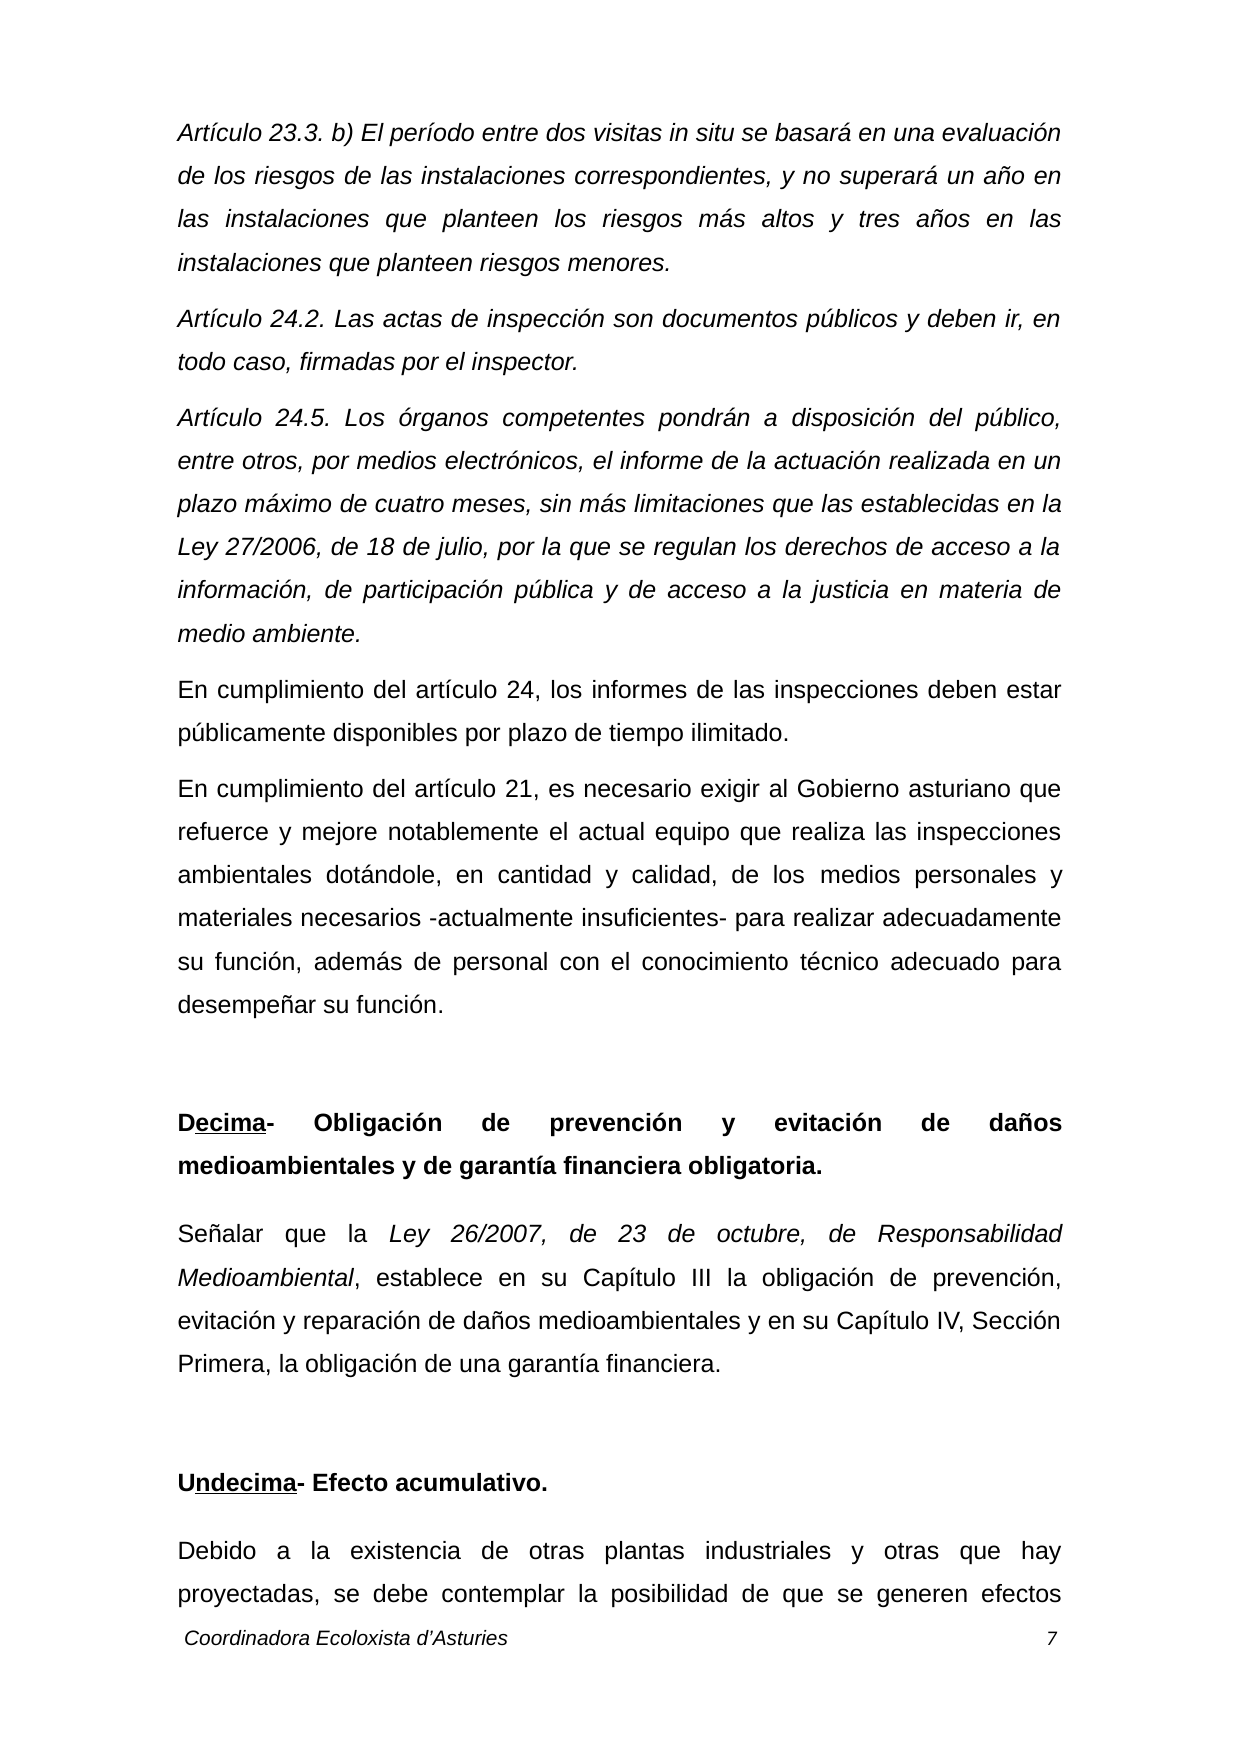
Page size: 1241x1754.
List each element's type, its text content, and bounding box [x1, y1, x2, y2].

text Artículo 24.5. Los órganos competentes pondrán a disposición del público, entre otros, por medios electrónicos, el informe de la actuación realizada en un plazo máximo de cuatro meses, sin más limitaciones que las establecidas en la Ley 27/2006, de 18 de julio, por la que se regulan los derechos de acceso a la información, de participación pública y de acceso a la justicia en materia de medio ambiente. [177, 403, 1063, 647]
text En cumplimiento del artículo 21, es necesario exigir al Gobierno asturiano que refuerce y mejore notablemente el actual equipo que realiza las inspecciones ambientales dotándole, en cantidad y calidad, de los medios personales y materiales necesarios -actualmente insuficientes- para realizar adecuadamente su función, además de personal con el conocimiento técnico adecuado para desempeñar su función. [177, 774, 1063, 1018]
text Artículo 23.3. b) El período entre dos visitas in situ se basará en una evaluación de los riesgos de las instalaciones correspondientes, y no superará un año en las instalaciones que planteen los riesgos más altos y tres años en las instalaciones que planteen riesgos menores. [177, 118, 1063, 276]
text Undecima- Efecto acumulativo. [177, 1467, 1063, 1496]
text Señalar que la Ley 26/2007, de 23 de octubre, de Responsabilidad Medioambiental, establece en su Capítulo III la obligación de prevención, evitación y reparación de daños medioambientales y en su Capítulo IV, Sección Primera, la obligación de una garantía financiera. [177, 1219, 1063, 1378]
text Artículo 24.2. Las actas de inspección son documentos públicos y deben ir, en todo caso, firmadas por el inspector. [177, 304, 1063, 376]
text Debido a la existencia de otras plantas industriales y otras que hay proyectadas, se debe contemplar la posibilidad de que se generen efectos [177, 1536, 1063, 1607]
text En cumplimiento del artículo 24, los informes de las inspecciones deben estar públicamente disponibles por plazo de tiempo ilimitado. [177, 675, 1063, 747]
text Decima- Obligación de prevención y evitación de daños medioambientales y de garantía financiera obligatoria. [177, 1108, 1063, 1180]
